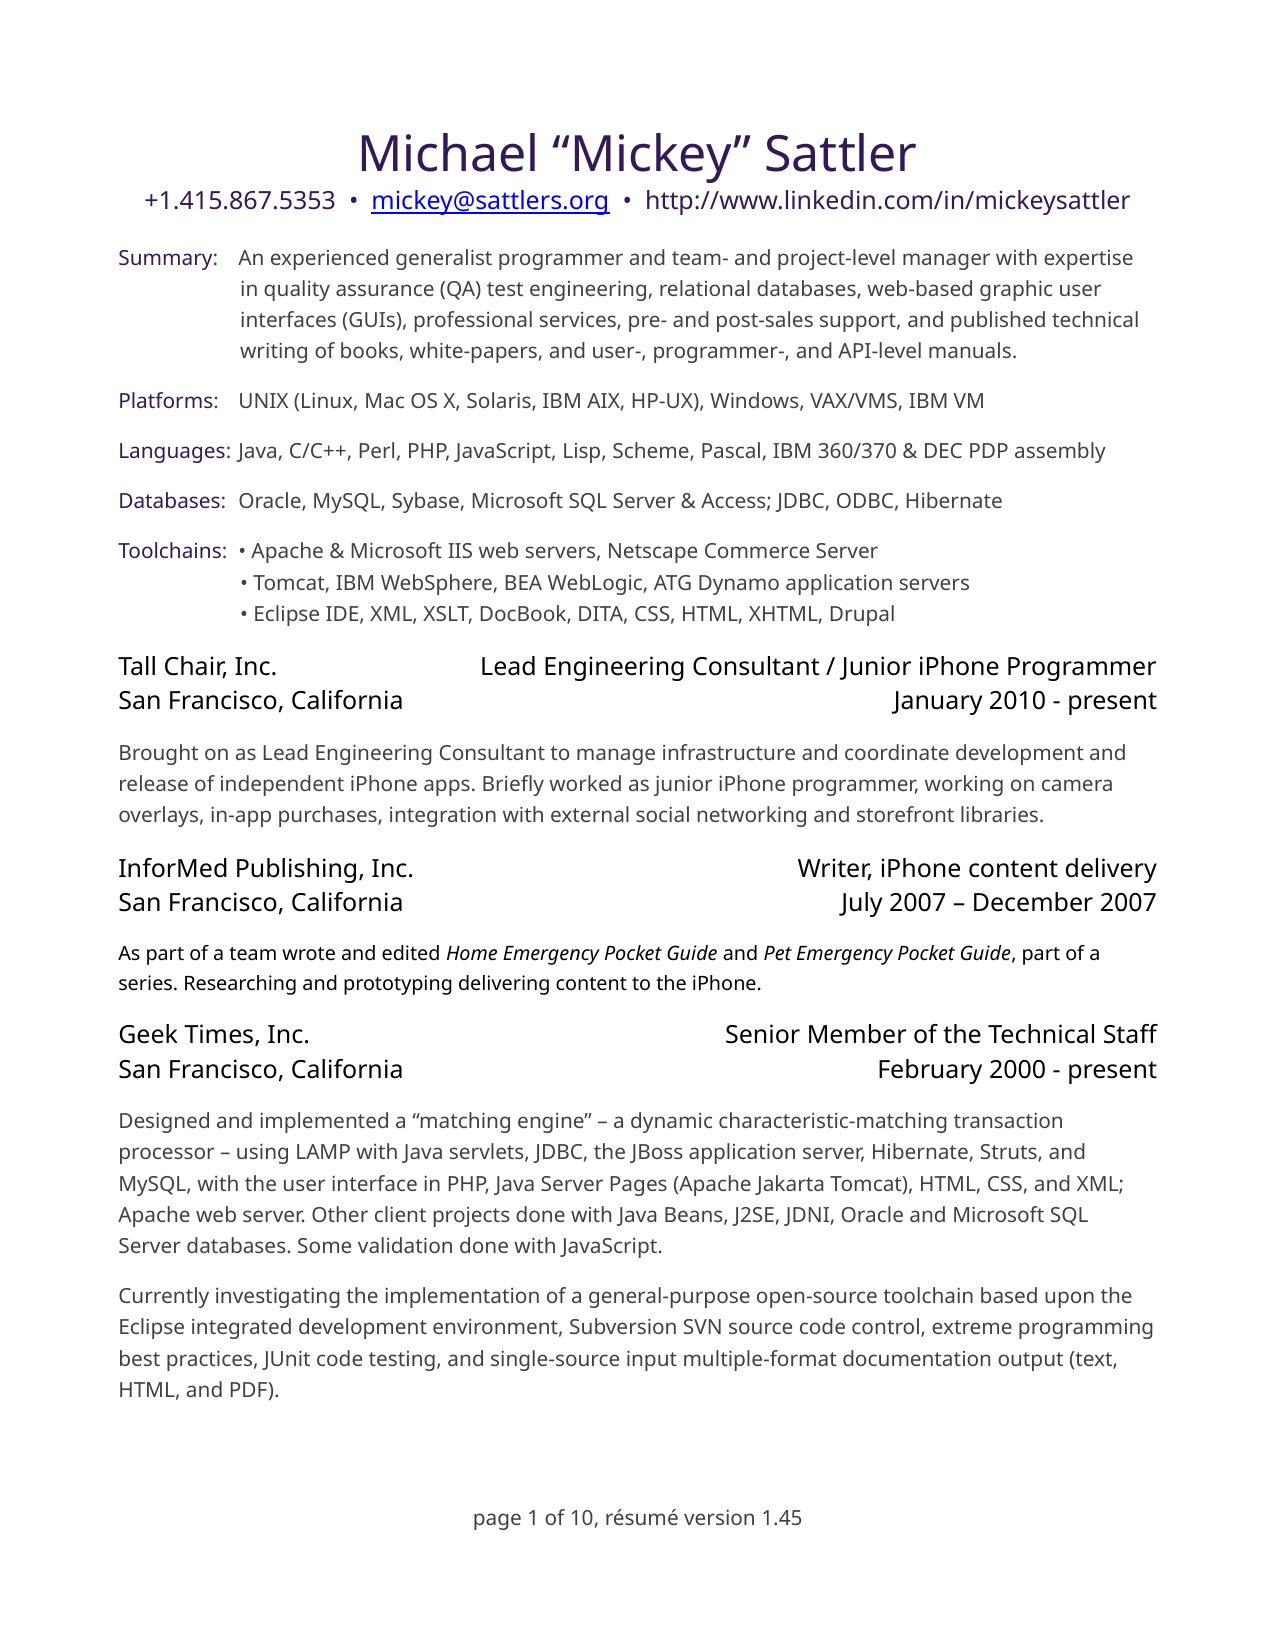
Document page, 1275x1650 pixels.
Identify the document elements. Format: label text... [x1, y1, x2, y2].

text Summary: An experienced generalist programmer and team- and project-level manager with expertise in quality assurance (QA) test engineering, relational databases, web-based graphic user interfaces (GUIs), professional services, pre- and post-sales support, and published technical writing of books, white-papers, and user-, programmer-, and API-level manuals. [118, 243, 1157, 365]
text Brought on as Lead Engineering Consultant to manage infrastructure and coordinate development and release of independent iPhone apps. Briefly worked as junior iPhone programmer, working on camera overlays, in-app purchases, integration with external social networking and storefront libraries. [118, 738, 1157, 829]
text Platforms: UNIX (Linux, Mac OS X, Solaris, IBM AIX, HP-UX), Windows, VAX/VMS, IBM VM [118, 386, 1157, 415]
text InforMed Publishing, Inc. Writer, iPhone content delivery San Francisco, California July 2007 – December 2007 [118, 850, 1157, 918]
text Languages: Java, C/C++, Perl, PHP, JavaScript, Lisp, Scheme, Pascal, IBM 360/370 & DEC PDP assembly [118, 436, 1157, 465]
text Designed and implemented a “matching engine” – a dynamic characteristic-matching transaction processor – using LAMP with Java servlets, JDBC, the JBoss application server, Hibernate, Struts, and MySQL, with the user interface in PHP, Java Server Pages (Apache Jakarta Tomcat), HTML, CSS, and XML; Apache web server. Other client projects done with Java Beans, J2SE, JDNI, Oracle and Microsoft SQL Server databases. Some validation done with JavaScript. [118, 1106, 1157, 1259]
text As part of a team wrote and edited Home Emergency Pocket Guide and Pet Emergency Pocket Guide, part of a series. Researching and prototyping delivering content to the iPhone. [118, 939, 1157, 996]
text Tall Chair, Inc. Lead Engineering Consultant / Junior iPhone Programmer San Francisco, California January 2010 - present [118, 649, 1157, 717]
text Databases: Oracle, MySQL, Sybase, Microsoft SQL Server & Access; JDBC, ODBC, Hibernate [118, 486, 1157, 515]
text Geek Times, Inc. Senior Member of the Technical Staff San Francisco, California February 2000 - present [118, 1017, 1157, 1085]
text Currently investigating the implementation of a general-purpose open-source toolchain based upon the Eclipse integrated development environment, Subversion SVN source code control, extreme programming best practices, JUnit code testing, and single-source input multiple-format documentation output (text, HTML, and PDF). [118, 1281, 1157, 1403]
text Toolchains: • Apache & Microsoft IIS web servers, Netscape Commerce Server • Tomcat, IBM WebSphere, BEA WebLogic, ATG Dynamo application servers • Eclipse IDE, XML, XSLT, DocBook, DITA, CSS, HTML, XHTML, Drupal [118, 536, 1157, 627]
